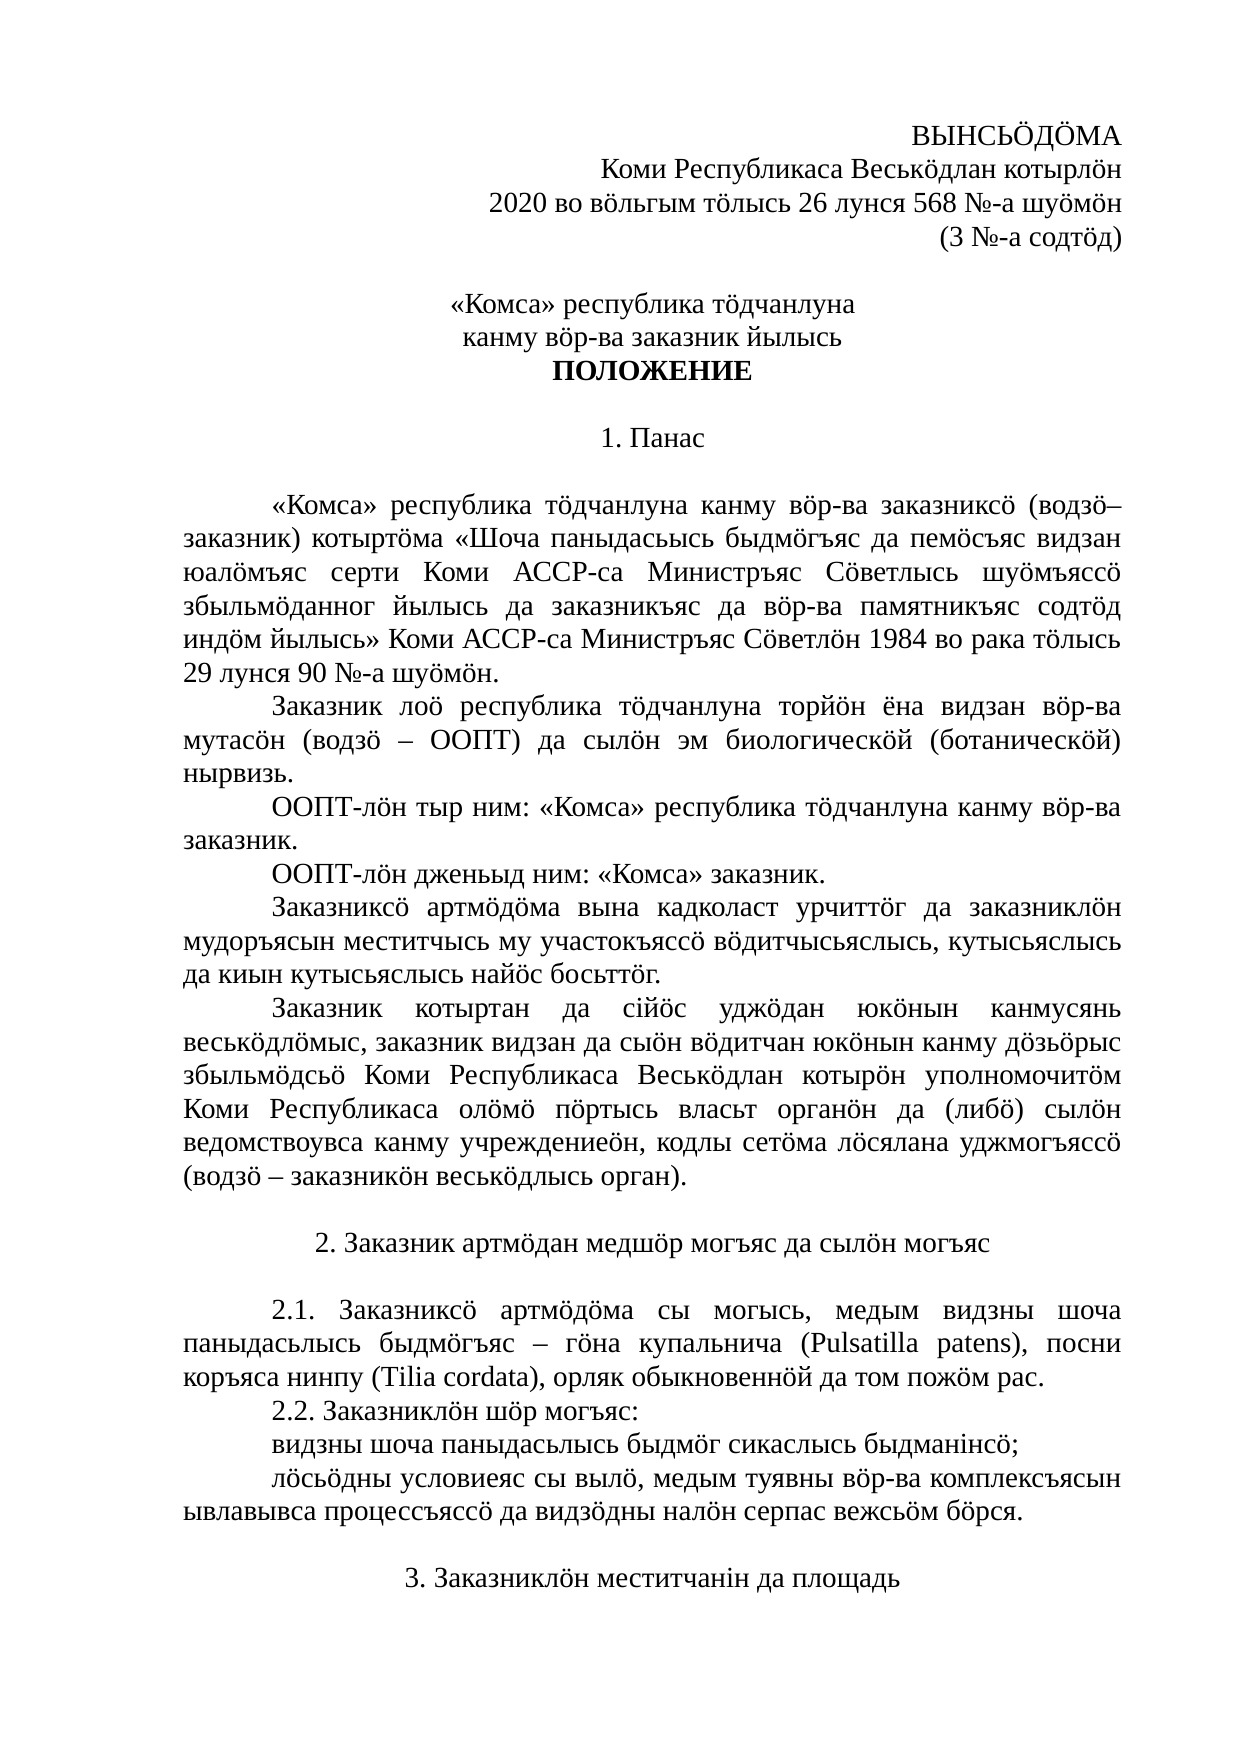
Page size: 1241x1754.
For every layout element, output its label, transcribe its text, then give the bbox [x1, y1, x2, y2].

text 3. Заказниклӧн меститчанін да площадь [183, 1560, 1122, 1594]
text Заказник лоӧ республика тӧдчанлуна торйӧн ёна видзан вӧр-ва мутасӧн (водзӧ – ООПТ) да сылӧн эм биологическӧй (ботаническӧй) нырвизь. [183, 688, 1122, 789]
text 2. Заказник артмӧдан медшӧр могъяс да сылӧн могъяс [183, 1225, 1122, 1258]
text видзны шоча паныдасьлысь быдмӧг сикаслысь быдманінсӧ; [183, 1426, 1122, 1460]
text 2.2. Заказниклӧн шӧр могъяс: [183, 1393, 1122, 1426]
text лӧсьӧдны условиеяс сы вылӧ, медым туявны вӧр-ва комплексъясын ывлавывса процессъяссӧ да видзӧдны налӧн серпас вежсьӧм бӧрся. [183, 1460, 1122, 1527]
text Заказник котыртан да сійӧс уджӧдан юкӧнын канмусянь веськӧдлӧмыс, заказник видзан да сыӧн вӧдитчан юкӧнын канму дӧзьӧрыс збыльмӧдсьӧ Коми Республикаса Веськӧдлан котырӧн уполномочитӧм Коми Республикаса олӧмӧ пӧртысь власьт органӧн да (либӧ) сылӧн ведомствоувса канму учреждениеӧн, кодлы сетӧма лӧсялана уджмогъяссӧ (водзӧ – заказникӧн веськӧдлысь орган). [183, 990, 1122, 1191]
text 1. Панас [183, 420, 1122, 453]
text «Комса» республика тӧдчанлуна [183, 286, 1122, 319]
text канму вӧр-ва заказник йылысь [183, 319, 1122, 353]
text ООПТ-лӧн дженьыд ним: «Комса» заказник. [183, 856, 1122, 889]
text «Комса» республика тӧдчанлуна канму вӧр-ва заказниксӧ (водзӧ– заказник) котыртӧма «Шоча паныдасьысь быдмӧгъяс да пемӧсъяс видзан юалӧмъяс серти Коми АССР-са Министръяс Сӧветлысь шуӧмъяссӧ збыльмӧданног йылысь да заказникъяс да вӧр-ва памятникъяс содтӧд индӧм йылысь» Коми АССР-са Министръяс Сӧветлӧн 1984 во рака тӧлысь 29 лунся 90 №-а шуӧмӧн. [183, 487, 1122, 688]
text 2.1. Заказниксӧ артмӧдӧма сы могысь, медым видзны шоча паныдасьлысь быдмӧгъяс – гӧна купальнича (Pulsatіlla patens), посни коръяса нинпу (Tіlіa cordata), орляк обыкновеннӧй да том пожӧм рас. [183, 1292, 1122, 1393]
text (3 №-а содтӧд) [183, 219, 1122, 252]
text ВЫНСЬӦДӦМА [183, 118, 1122, 152]
text 2020 во вӧльгым тӧлысь 26 лунся 568 №-а шуӧмӧн [183, 185, 1122, 219]
text Коми Республикаса Веськӧдлан котырлӧн [183, 152, 1122, 185]
text Заказниксӧ артмӧдӧма вына кадколаст урчиттӧг да заказниклӧн мудоръясын меститчысь му участокъяссӧ вӧдитчысьяслысь, кутысьяслысь да киын кутысьяслысь найӧс босьттӧг. [183, 889, 1122, 990]
text ПОЛОЖЕНИЕ [183, 353, 1122, 386]
text ООПТ-лӧн тыр ним: «Комса» республика тӧдчанлуна канму вӧр-ва заказник. [183, 789, 1122, 856]
